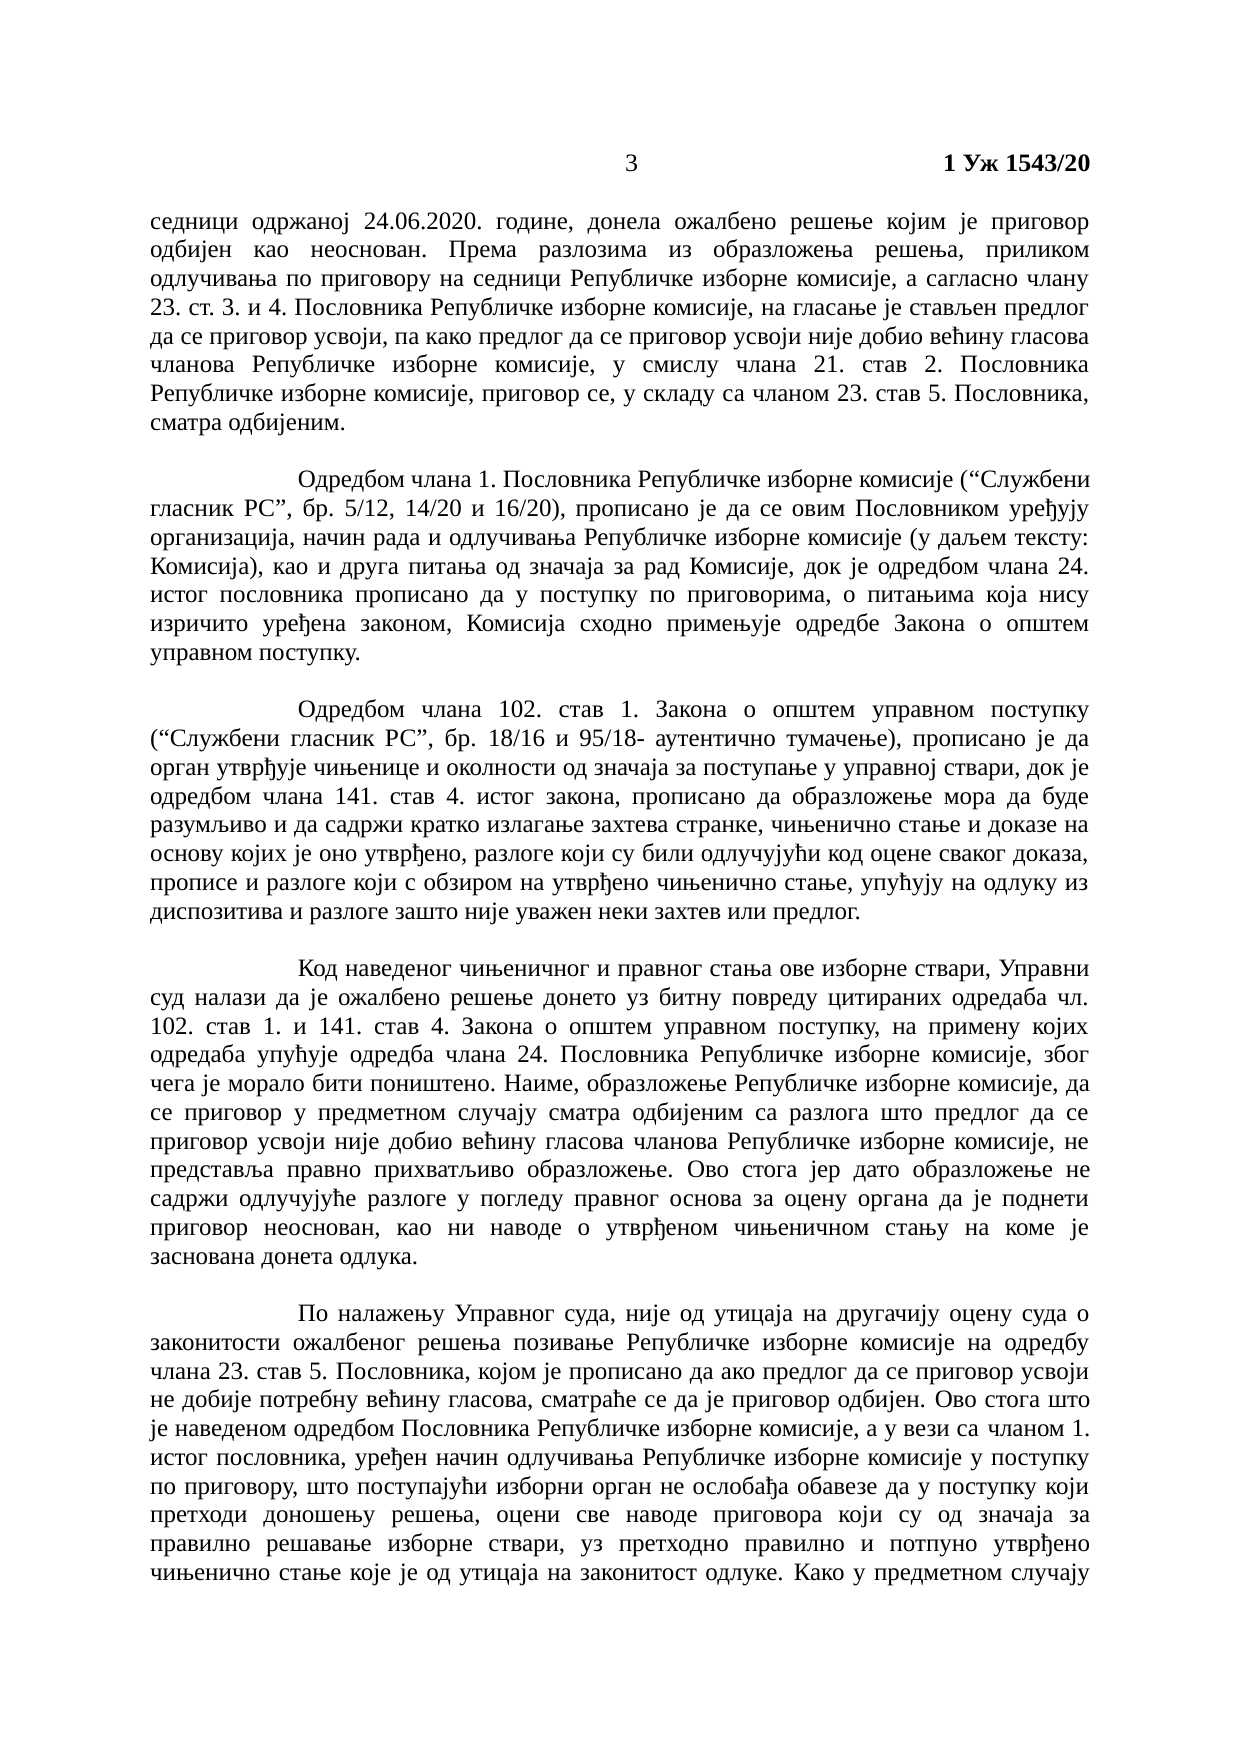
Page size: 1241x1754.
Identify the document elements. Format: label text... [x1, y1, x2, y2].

text Одредбом члана 102. став 1. Закона о општем управном поступку (“Службени гласник РС”, бр. 18/16 и 95/18- аутентично тумачење), прописано је да орган утврђује чињенице и околности од значаја за поступање у управној ствари, док је одредбом члана 141. став 4. истог закона, прописано да образложење мора да буде разумљиво и да садржи кратко излагање захтева странке, чињенично стање и доказе на основу којих је оно утврђено, разлоге који су били одлучујући код оцене сваког доказа, прописе и разлоге који с обзиром на утврђено чињенично стање, упућују на одлуку из диспозитива и разлоге зашто није уважен неки захтев или предлог. [150, 694, 1090, 924]
text По налажењу Управног суда, није од утицаја на другачију оцену суда о законитости ожалбеног решења позивање Републичке изборне комисије на одредбу члана 23. став 5. Пословника, којом је прописано да ако предлог да се приговор усвоји не добије потребну већину гласова, сматраће се да је приговор одбијен. Ово стога што је наведеном одредбом Пословника Републичке изборне комисије, а у вези са чланом 1. истог пословника, уређен начин одлучивања Републичке изборне комисије у поступку по приговору, што поступајући изборни орган не ослобађа обавезе да у поступку који претходи доношењу решења, оцени све наводе приговора који су од значаја за правилно решавање изборне ствари, уз претходно правилно и потпуно утврђено чињенично стање које је од утицаја на законитост одлуке. Како у предметном случају [150, 1298, 1090, 1586]
text Одредбом члана 1. Пословника Републичке изборне комисије (“Службени гласник РС”, бр. 5/12, 14/20 и 16/20), прописано је да се овим Пословником уређују организација, начин рада и одлучивања Републичке изборне комисије (у даљем тексту: Комисија), као и друга питања од значаја за рад Комисије, док је одредбом члана 24. истог пословника прописано да у поступку по приговорима, о питањима која нису изричито уређена законом, Комисија сходно примењује одредбе Закона о општем управном поступку. [150, 464, 1090, 666]
text седници одржаној 24.06.2020. године, донела ожалбено решење којим је приговор одбијен као неоснован. Према разлозима из образложења решења, приликом одлучивања по приговору на седници Републичке изборне комисије, а сагласно члану 23. ст. 3. и 4. Пословника Републичке изборне комисије, на гласање је стављен предлог да се приговор усвоји, па како предлог да се приговор усвоји није добио већину гласова чланова Републичке изборне комисије, у смислу члана 21. став 2. Пословника Републичке изборне комисије, приговор се, у складу са чланом 23. став 5. Пословника, сматра одбијеним. [150, 206, 1090, 436]
text Код наведеног чињеничног и правног стања ове изборне ствари, Управни суд налази да је ожалбено решење донето уз битну повреду цитираних одредаба чл. 102. став 1. и 141. став 4. Закона о општем управном поступку, на примену којих одредаба упућује одредба члана 24. Пословника Републичке изборне комисије, због чега је морало бити поништено. Наиме, образложење Републичке изборне комисије, да се приговор у предметном случају сматра одбијеним са разлога што предлог да се приговор усвоји није добио већину гласова чланова Републичке изборне комисије, не представља правно прихватљиво образложење. Ово стога јер дато образложење не садржи одлучујуће разлоге у погледу правног основа за оцену органа да је поднети приговор неоснован, као ни наводе о утврђеном чињеничном стању на коме је заснована донета одлука. [150, 953, 1090, 1269]
